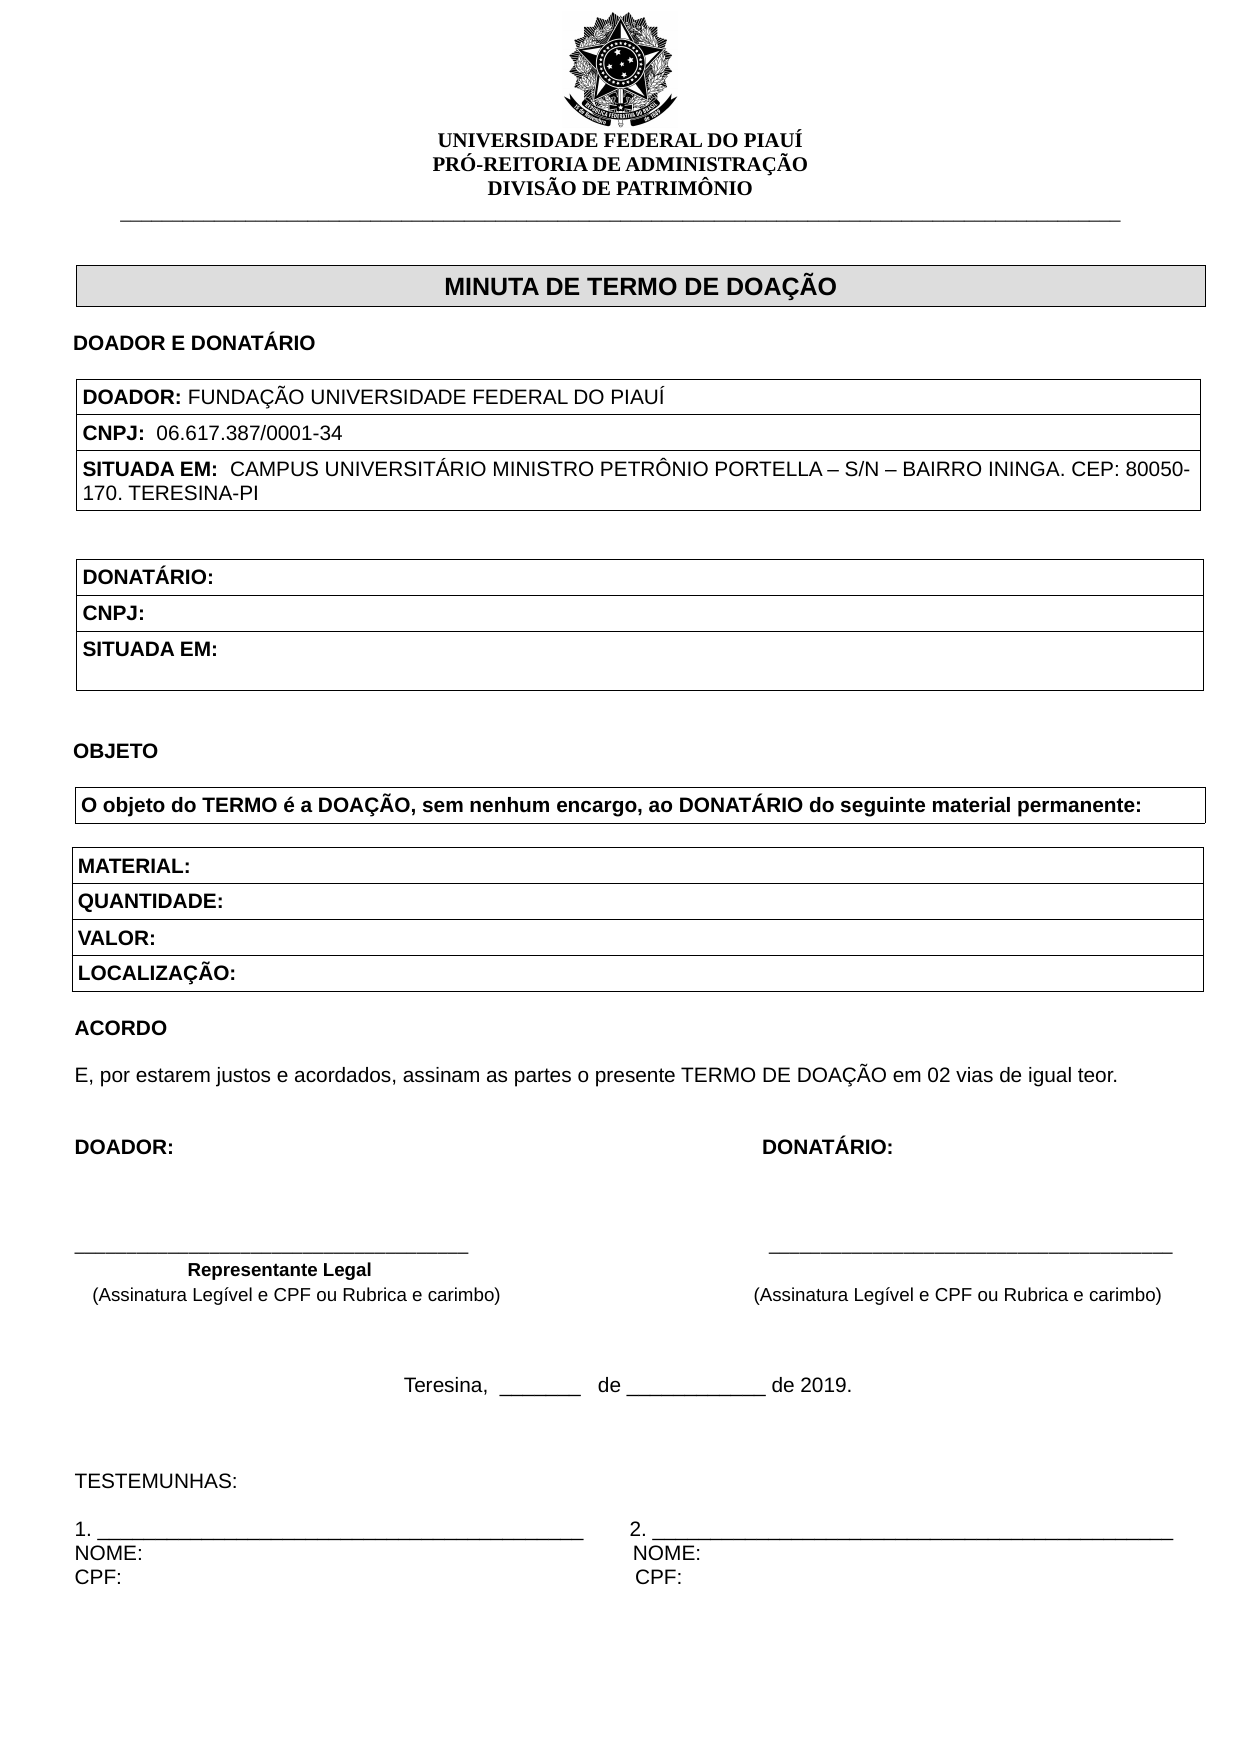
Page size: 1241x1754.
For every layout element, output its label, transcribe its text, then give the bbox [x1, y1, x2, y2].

text TESTEMUNHAS: [74, 1469, 1203, 1493]
table_header MATERIAL: [73, 848, 1203, 883]
table_cell QUANTIDADE: [73, 884, 1203, 919]
table_header DOADOR: FUNDAÇÃO UNIVERSIDADE FEDERAL DO PIAUÍ [77, 380, 1200, 414]
table_header O objeto do TERMO é a DOAÇÃO, sem nenhum encargo, ao DONATÁRIO do seguinte material permanente: [76, 788, 1205, 823]
text DOADOR: DONATÁRIO: [74, 1135, 1203, 1183]
table_cell SITUADA EM: CAMPUS UNIVERSITÁRIO MINISTRO PETRÔNIO PORTELLA – S/N – BAIRRO ININGA. CEP: 80050-170. TERESINA-PI [77, 451, 1200, 510]
text 1. __________________________________________ 2. _____________________________________________ [74, 1517, 1203, 1541]
text ACORDO [74, 1015, 1122, 1039]
table_header DONATÁRIO: [77, 560, 1203, 594]
table_cell SITUADA EM: [77, 632, 1203, 690]
text DOADOR E DONATÁRIO [73, 331, 1122, 354]
text E, por estarem justos e acordados, assinam as partes o presente TERMO DE DOAÇÃO em 02 vias de igual teor. [74, 1063, 1203, 1087]
table_cell VALOR: [73, 920, 1203, 955]
table_header MINUTA DE TERMO DE DOAÇÃO [77, 266, 1205, 306]
text NOME: NOME: [74, 1541, 1203, 1564]
text Representante Legal [74, 1256, 1203, 1282]
text (Assinatura Legível e CPF ou Rubrica e carimbo) (Assinatura Legível e CPF ou Rubrica e carimbo) [0, 1282, 1205, 1306]
table_cell CNPJ: 06.617.387/0001-34 [77, 415, 1200, 450]
table_cell LOCALIZAÇÃO: [73, 956, 1203, 991]
text Teresina, _______ de ____________ de 2019. [0, 1373, 1205, 1397]
text CPF: CPF: [74, 1564, 1203, 1588]
table_cell CNPJ: [77, 596, 1203, 631]
text OBJETO [73, 739, 1122, 763]
text ______________________________________ _______________________________________ [74, 1231, 1203, 1256]
